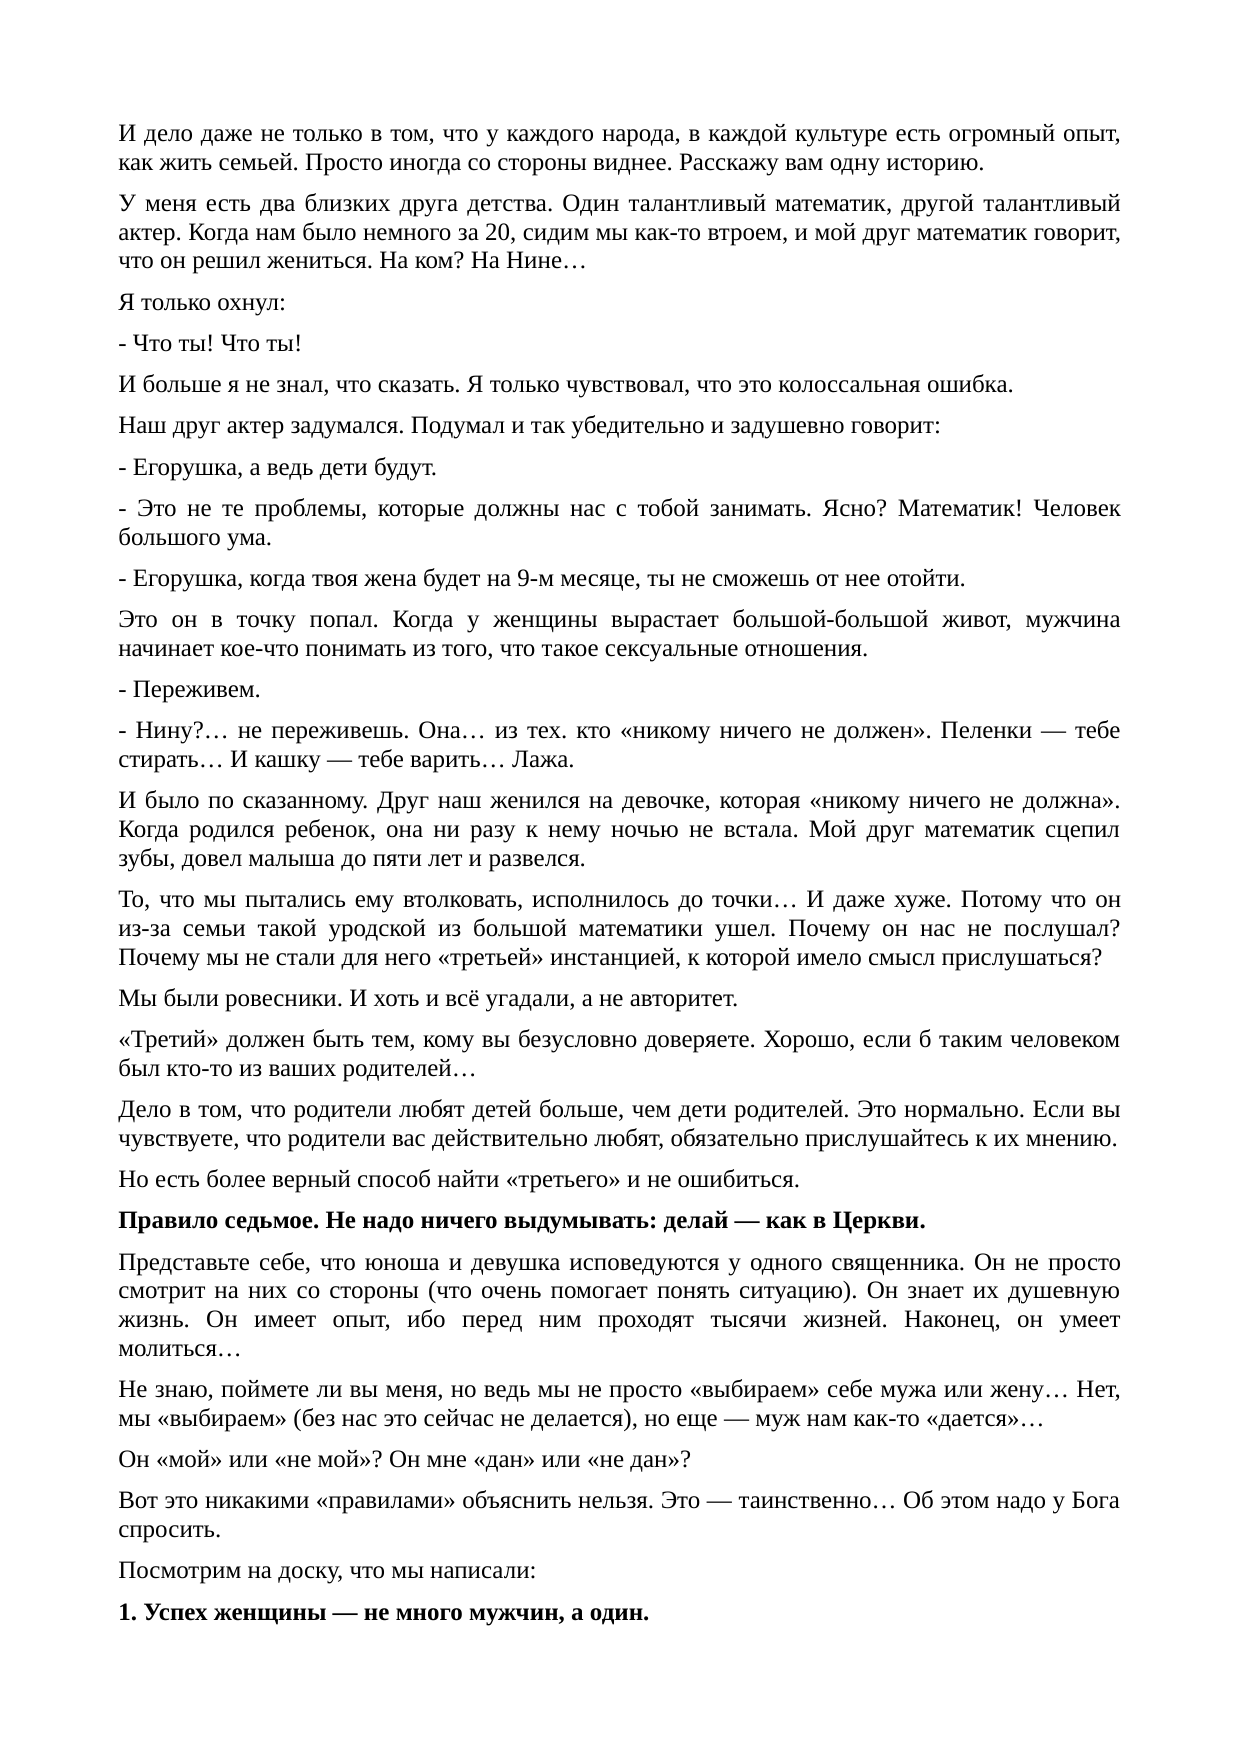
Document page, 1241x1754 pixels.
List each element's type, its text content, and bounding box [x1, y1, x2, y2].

text Я только охнул: [118, 287, 1122, 316]
text «Третий» должен быть тем, кому вы безусловно доверяете. Хорошо, если б таким человеком был кто-то из ваших родителей… [118, 1024, 1122, 1082]
text Представьте себе, что юноша и девушка исповедуются у одного священника. Он не просто смотрит на них со стороны (что очень помогает понять ситуацию). Он знает их душевную жизнь. Он имеет опыт, ибо перед ним проходят тысячи жизней. Наконец, он умеет молиться… [118, 1247, 1122, 1362]
text Вот это никакими «правилами» объяснить нельзя. Это — таинственно… Об этом надо у Бога спросить. [118, 1486, 1122, 1543]
text То, что мы пытались ему втолковать, исполнилось до точки… И даже хуже. Потому что он из-за семьи такой уродской из большой математики ушел. Почему он нас не послушал? Почему мы не стали для него «третьей» инстанцией, к которой имело смысл прислушаться? [118, 884, 1122, 971]
text - Это не те проблемы, которые должны нас с тобой занимать. Ясно? Математик! Человек большого ума. [118, 493, 1122, 551]
text И больше я не знал, что сказать. Я только чувствовал, что это колоссальная ошибка. [118, 369, 1122, 398]
text Не знаю, поймете ли вы меня, но ведь мы не просто «выбираем» себе мужа или жену… Нет, мы «выбираем» (без нас это сейчас не делается), но еще — муж нам как-то «дается»… [118, 1374, 1122, 1432]
text - Егорушка, а ведь дети будут. [118, 452, 1122, 481]
text И дело даже не только в том, что у каждого народа, в каждой культуре есть огромный опыт, как жить семьей. Просто иногда со стороны виднее. Расскажу вам одну историю. [118, 118, 1122, 176]
text - Что ты! Что ты! [118, 328, 1122, 357]
text 1. Успех женщины — не много мужчин, а один. [118, 1597, 1122, 1626]
text Правило седьмое. Не надо ничего выдумывать: делай — как в Церкви. [118, 1206, 1122, 1234]
text Дело в том, что родители любят детей больше, чем дети родителей. Это нормально. Если вы чувствуете, что родители вас действительно любят, обязательно прислушайтесь к их мнению. [118, 1094, 1122, 1152]
text Мы были ровесники. И хоть и всё угадали, а не авторитет. [118, 983, 1122, 1012]
text Посмотрим на доску, что мы написали: [118, 1556, 1122, 1584]
text У меня есть два близких друга детства. Один талантливый математик, другой талантливый актер. Когда нам было немного за 20, сидим мы как-то втроем, и мой друг математик говорит, что он решил жениться. На ком? На Нине… [118, 188, 1122, 274]
text И было по сказанному. Друг наш женился на девочке, которая «никому ничего не должна». Когда родился ребенок, она ни разу к нему ночью не встала. Мой друг математик сцепил зубы, довел малыша до пяти лет и развелся. [118, 786, 1122, 872]
text Это он в точку попал. Когда у женщины вырастает большой-большой живот, мужчина начинает кое-что понимать из того, что такое сексуальные отношения. [118, 604, 1122, 662]
text Он «мой» или «не мой»? Он мне «дан» или «не дан»? [118, 1444, 1122, 1473]
text - Нину?… не переживешь. Она… из тех. кто «никому ничего не должен». Пеленки — тебе стирать… И кашку — тебе варить… Лажа. [118, 716, 1122, 773]
text Но есть более верный способ найти «третьего» и не ошибиться. [118, 1164, 1122, 1193]
text - Переживем. [118, 674, 1122, 703]
text - Егорушка, когда твоя жена будет на 9-м месяце, ты не сможешь от нее отойти. [118, 563, 1122, 592]
text Наш друг актер задумался. Подумал и так убедительно и задушевно говорит: [118, 411, 1122, 439]
